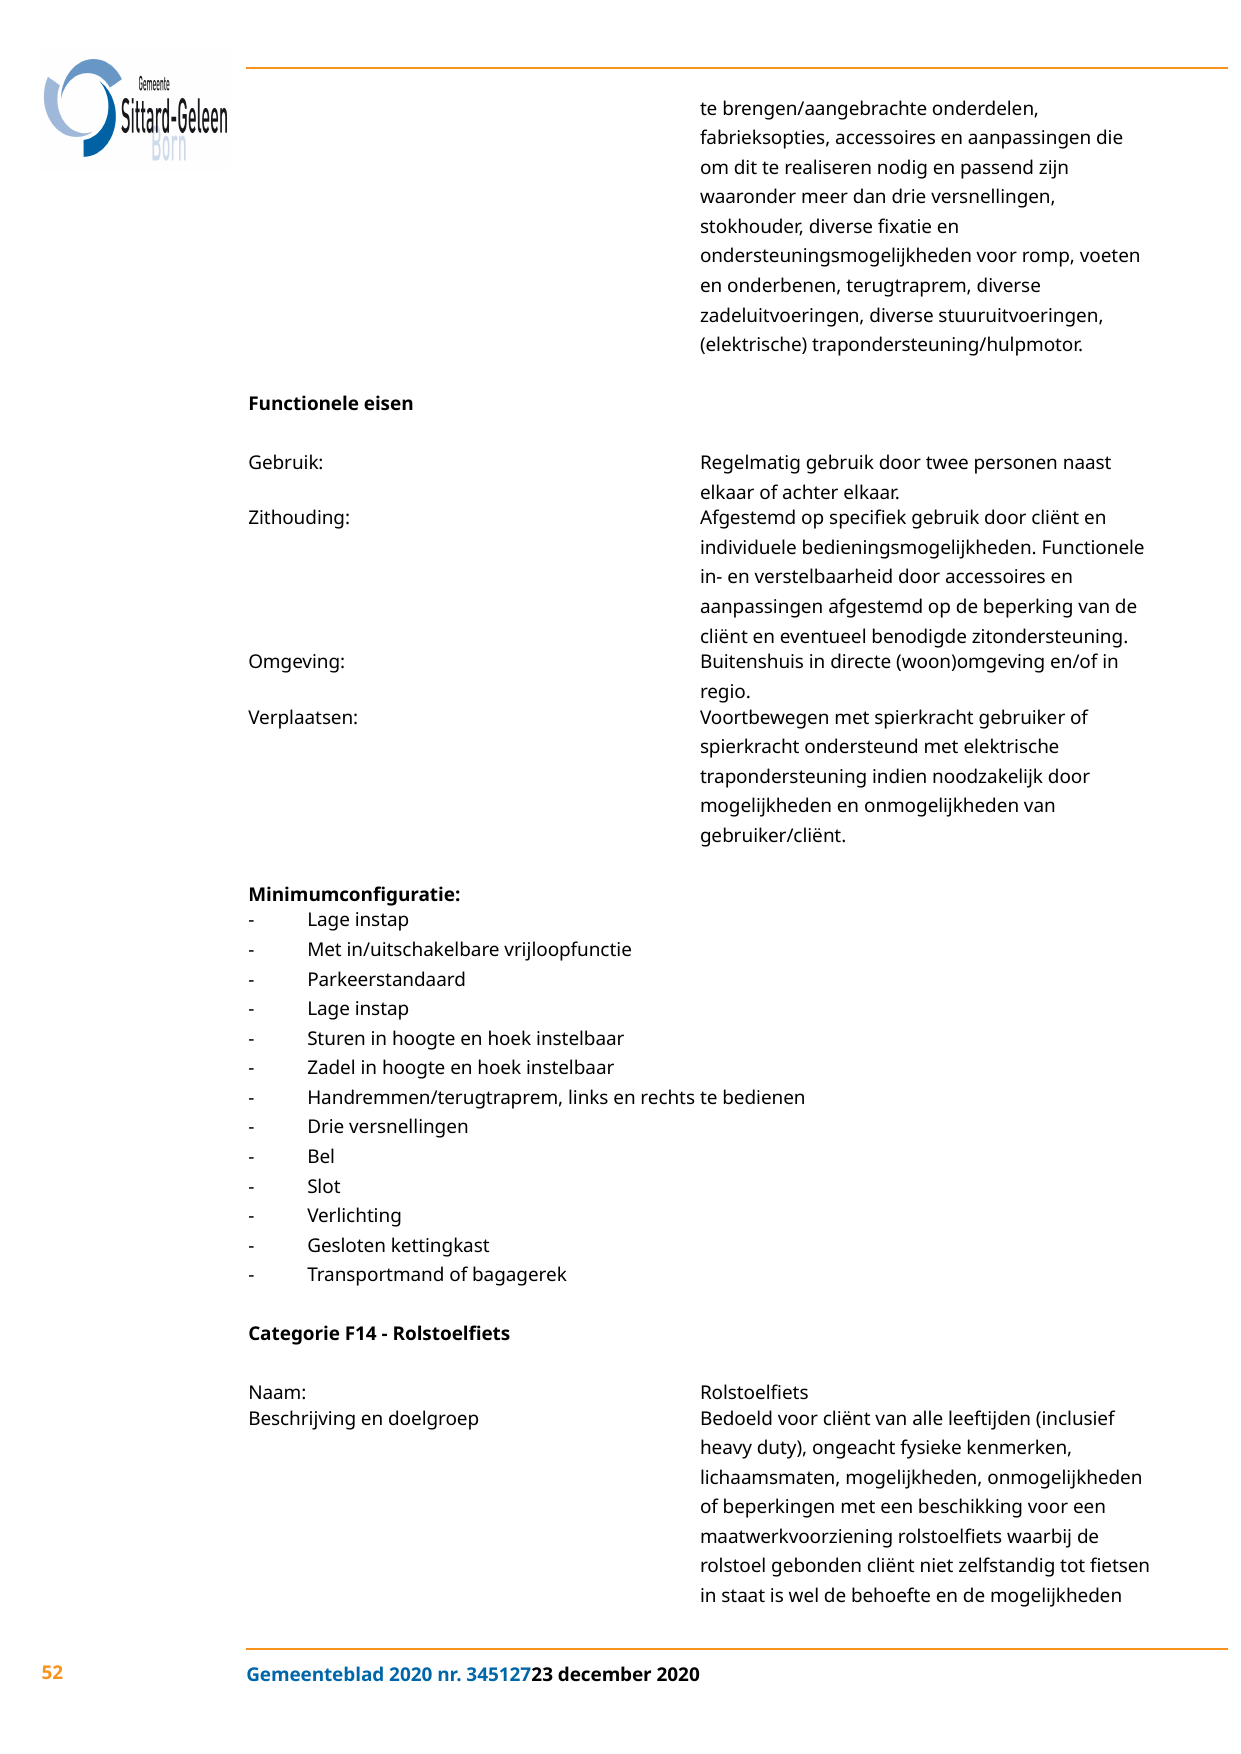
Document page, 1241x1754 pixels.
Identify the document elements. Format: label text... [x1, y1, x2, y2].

table_cell Zithouding: [248, 505, 700, 649]
table_cell Verplaatsen: [248, 704, 700, 848]
table_header Minimumconfiguratie: [248, 881, 1152, 907]
table_header Naam: [248, 1379, 700, 1405]
table_cell Omgeving: [248, 649, 700, 704]
table_cell Beschrijving en doelgroep [248, 1405, 700, 1608]
table_cell [248, 95, 700, 357]
table_cell Voortbewegen met spierkracht gebruiker of spierkracht ondersteund met elektrische trapondersteuning indien noodzakelijk door mogelijkheden en onmogelijkheden van gebruiker/cliënt. [700, 704, 1152, 848]
table_header Rolstoelfiets [700, 1379, 1152, 1405]
table_cell Bedoeld voor cliënt van alle leeftijden (inclusief heavy duty), ongeacht fysieke kenmerken, lichaamsmaten, mogelijkheden, onmogelijkheden of beperkingen met een beschikking voor een maatwerkvoorziening rolstoelfiets waarbij de rolstoel gebonden cliënt niet zelfstandig tot fietsen in staat is wel de behoefte en de mogelijkheden [700, 1405, 1152, 1608]
table_cell Afgestemd op specifiek gebruik door cliënt en individuele bedieningsmogelijkheden. Functionele in- en verstelbaarheid door accessoires en aanpassingen afgestemd op de beperking van de cliënt en eventueel benodigde zitondersteuning. [700, 505, 1152, 649]
table_cell Buitenshuis in directe (woon)omgeving en/of in regio. [700, 649, 1152, 704]
table_header Regelmatig gebruik door twee personen naast elkaar of achter elkaar. [700, 449, 1152, 504]
table_header Categorie F14 - Rolstoelfiets [248, 1320, 1152, 1346]
text Functionele eisen [248, 390, 1152, 416]
table_cell Lage instap Met in/uitschakelbare vrijloopfunctie Parkeerstandaard Lage instap Sturen in hoogte en hoek instelbaar Zadel in hoogte en hoek instelbaar Handremmen/terugtraprem, links en rechts te bedienen Drie versnellingen Bel Slot Verlichting Gesloten kettingkast Transportmand of bagagerek [248, 907, 1152, 1287]
table_header Gebruik: [248, 449, 700, 504]
picture [41, 47, 231, 172]
table_cell te brengen/aangebrachte onderdelen, fabrieksopties, accessoires en aanpassingen die om dit te realiseren nodig en passend zijn waaronder meer dan drie versnellingen, stokhouder, diverse fixatie en ondersteuningsmogelijkheden voor romp, voeten en onderbenen, terugtraprem, diverse zadeluitvoeringen, diverse stuuruitvoeringen, (elektrische) trapondersteuning/hulpmotor. [700, 95, 1152, 357]
